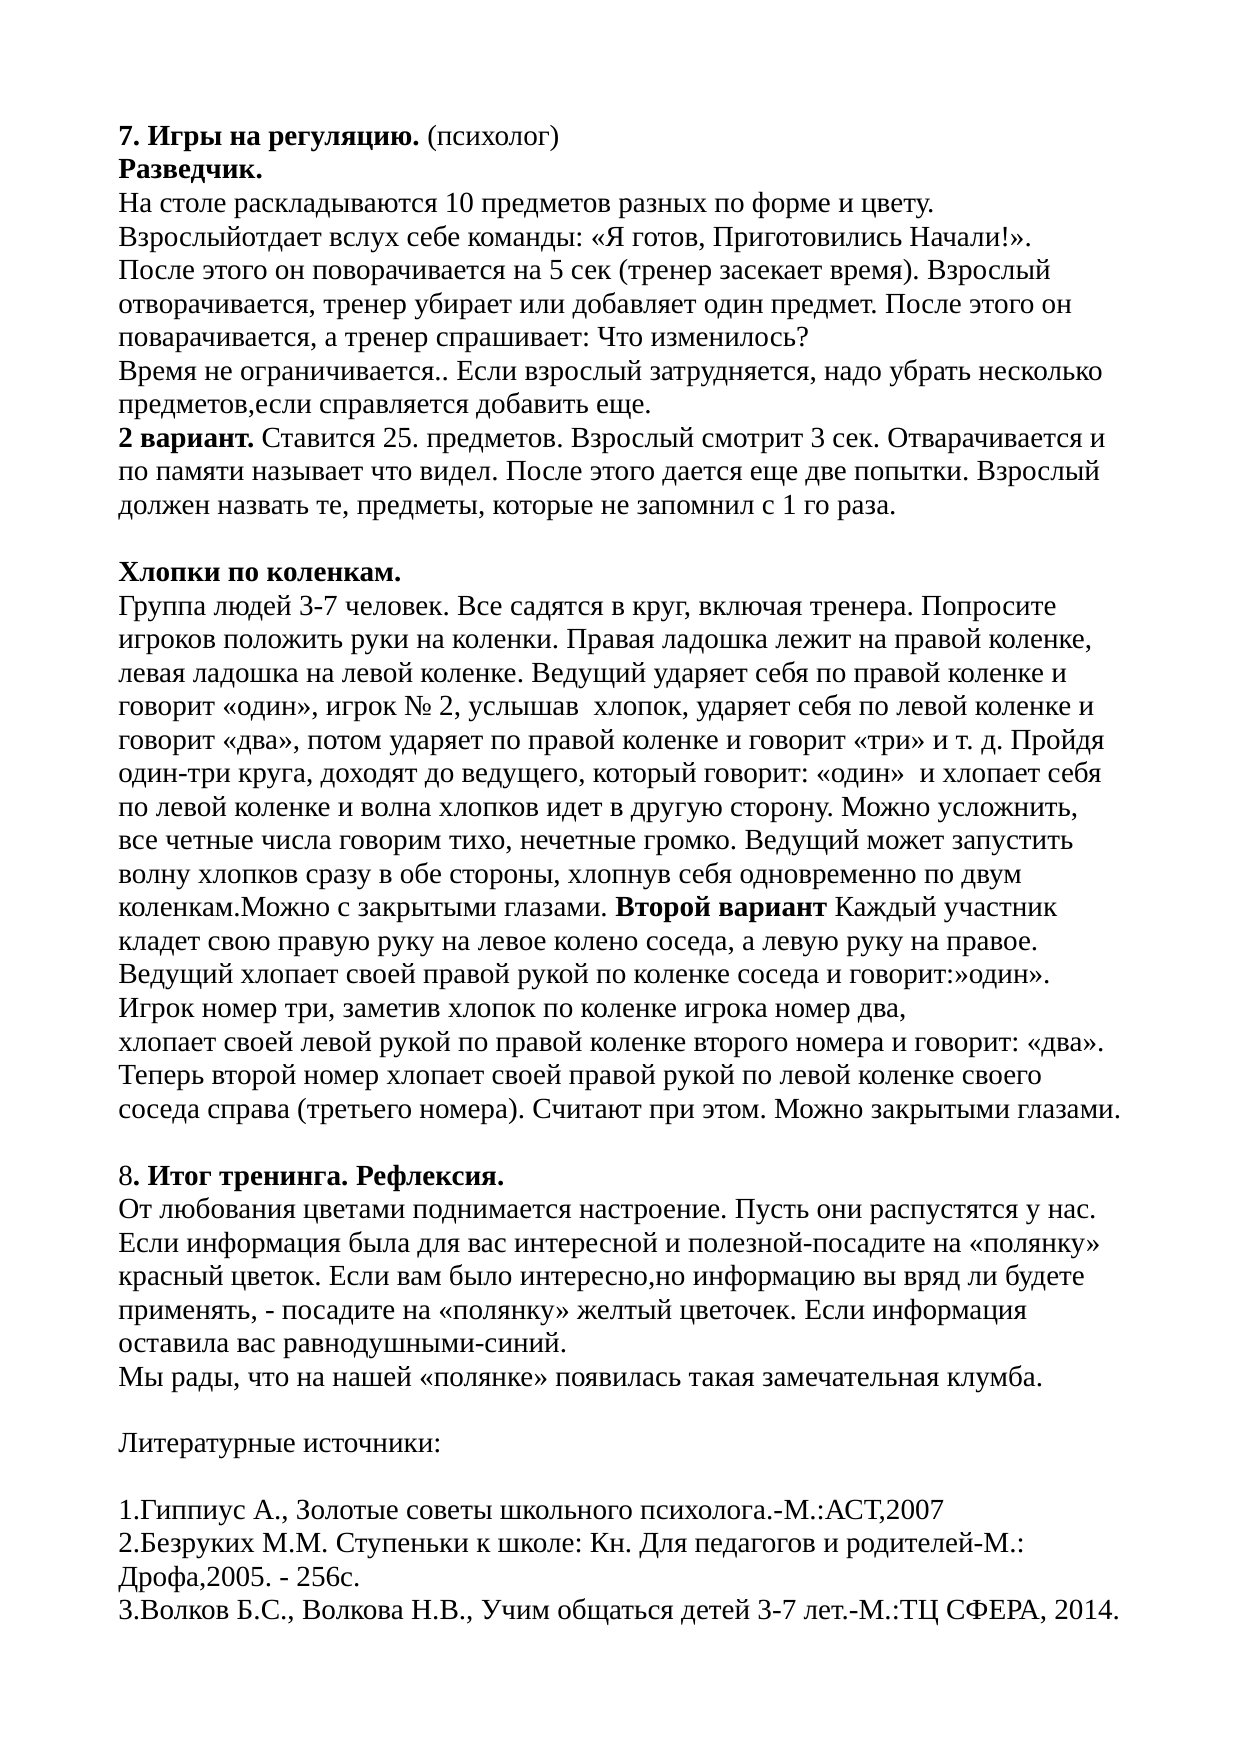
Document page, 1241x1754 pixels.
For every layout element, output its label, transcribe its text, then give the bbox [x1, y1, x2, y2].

text 2 вариант. Ставится 25. предметов. Взрослый смотрит 3 сек. Отварачивается и по памяти называет что видел. После этого дается еще две попытки. Взрослый должен назвать те, предметы, которые не запомнил с 1 го раза. [118, 420, 1122, 521]
text Литературные источники: [118, 1426, 1122, 1459]
text Разведчик. [118, 152, 1122, 185]
text хлопает своей левой рукой по правой коленке второго номера и говорит: «два». Теперь второй номер хлопает своей правой рукой по левой коленке своего соседа справа (третьего номера). Считают при этом. Можно закрытыми глазами. [118, 1024, 1122, 1124]
text 7. Игры на регуляцию. (психолог) [118, 118, 1122, 152]
text 2.Безруких М.М. Ступеньки к школе: Кн. Для педагогов и родителей-М.: Дрофа,2005. - 256с. [118, 1525, 1122, 1592]
list 1.Гиппиус А., Золотые советы школьного психолога.-М.:АСТ,2007 [118, 1492, 1122, 1525]
text На столе раскладываются 10 предметов разных по форме и цвету. Взрослыйотдает вслух себе команды: «Я готов, Приготовились Начали!». После этого он поворачивается на 5 сек (тренер засекает время). Взрослый отворачивается, тренер убирает или добавляет один предмет. После этого он поварачивается, а тренер спрашивает: Что изменилось? [118, 185, 1122, 353]
text Группа людей 3-7 человек. Все садятся в круг, включая тренера. Попросите игроков положить руки на коленки. Правая ладошка лежит на правой коленке, левая ладошка на левой коленке. Ведущий ударяет себя по правой коленке и говорит «один», игрок № 2, услышав хлопок, ударяет себя по левой коленке и говорит «два», потом ударяет по правой коленке и говорит «три» и т. д. Пройдя один-три круга, доходят до ведущего, который говорит: «один» и хлопает себя по левой коленке и волна хлопков идет в другую сторону. Можно усложнить, все четные числа говорим тихо, нечетные громко. Ведущий может запустить волну хлопков сразу в обе стороны, хлопнув себя одновременно по двум коленкам.Можно с закрытыми глазами. Второй вариант Каждый участник кладет свою правую руку на левое колено соседа, а левую руку на правое. Ведущий хлопает своей правой рукой по коленке соседа и говорит:»один». Игрок номер три, заметив хлопок по коленке игрока номер два, [118, 588, 1122, 1024]
text Время не ограничивается.. Если взрослый затрудняется, надо убрать несколько предметов,если справляется добавить еще. [118, 353, 1122, 420]
text 8. Итог тренинга. Рефлексия. От любования цветами поднимается настроение. Пусть они распустятся у нас. Если информация была для вас интересной и полезной-посадите на «полянку» красный цветок. Если вам было интересно,но информацию вы вряд ли будете применять, - посадите на «полянку» желтый цветочек. Если информация оставила вас равнодушными-синий. [118, 1124, 1122, 1359]
text 3.Волков Б.С., Волкова Н.В., Учим общаться детей 3-7 лет.-М.:ТЦ СФЕРА, 2014. [118, 1592, 1122, 1626]
text Мы рады, что на нашей «полянке» появилась такая замечательная клумба. [118, 1359, 1122, 1393]
text Хлопки по коленкам. [118, 554, 1122, 588]
